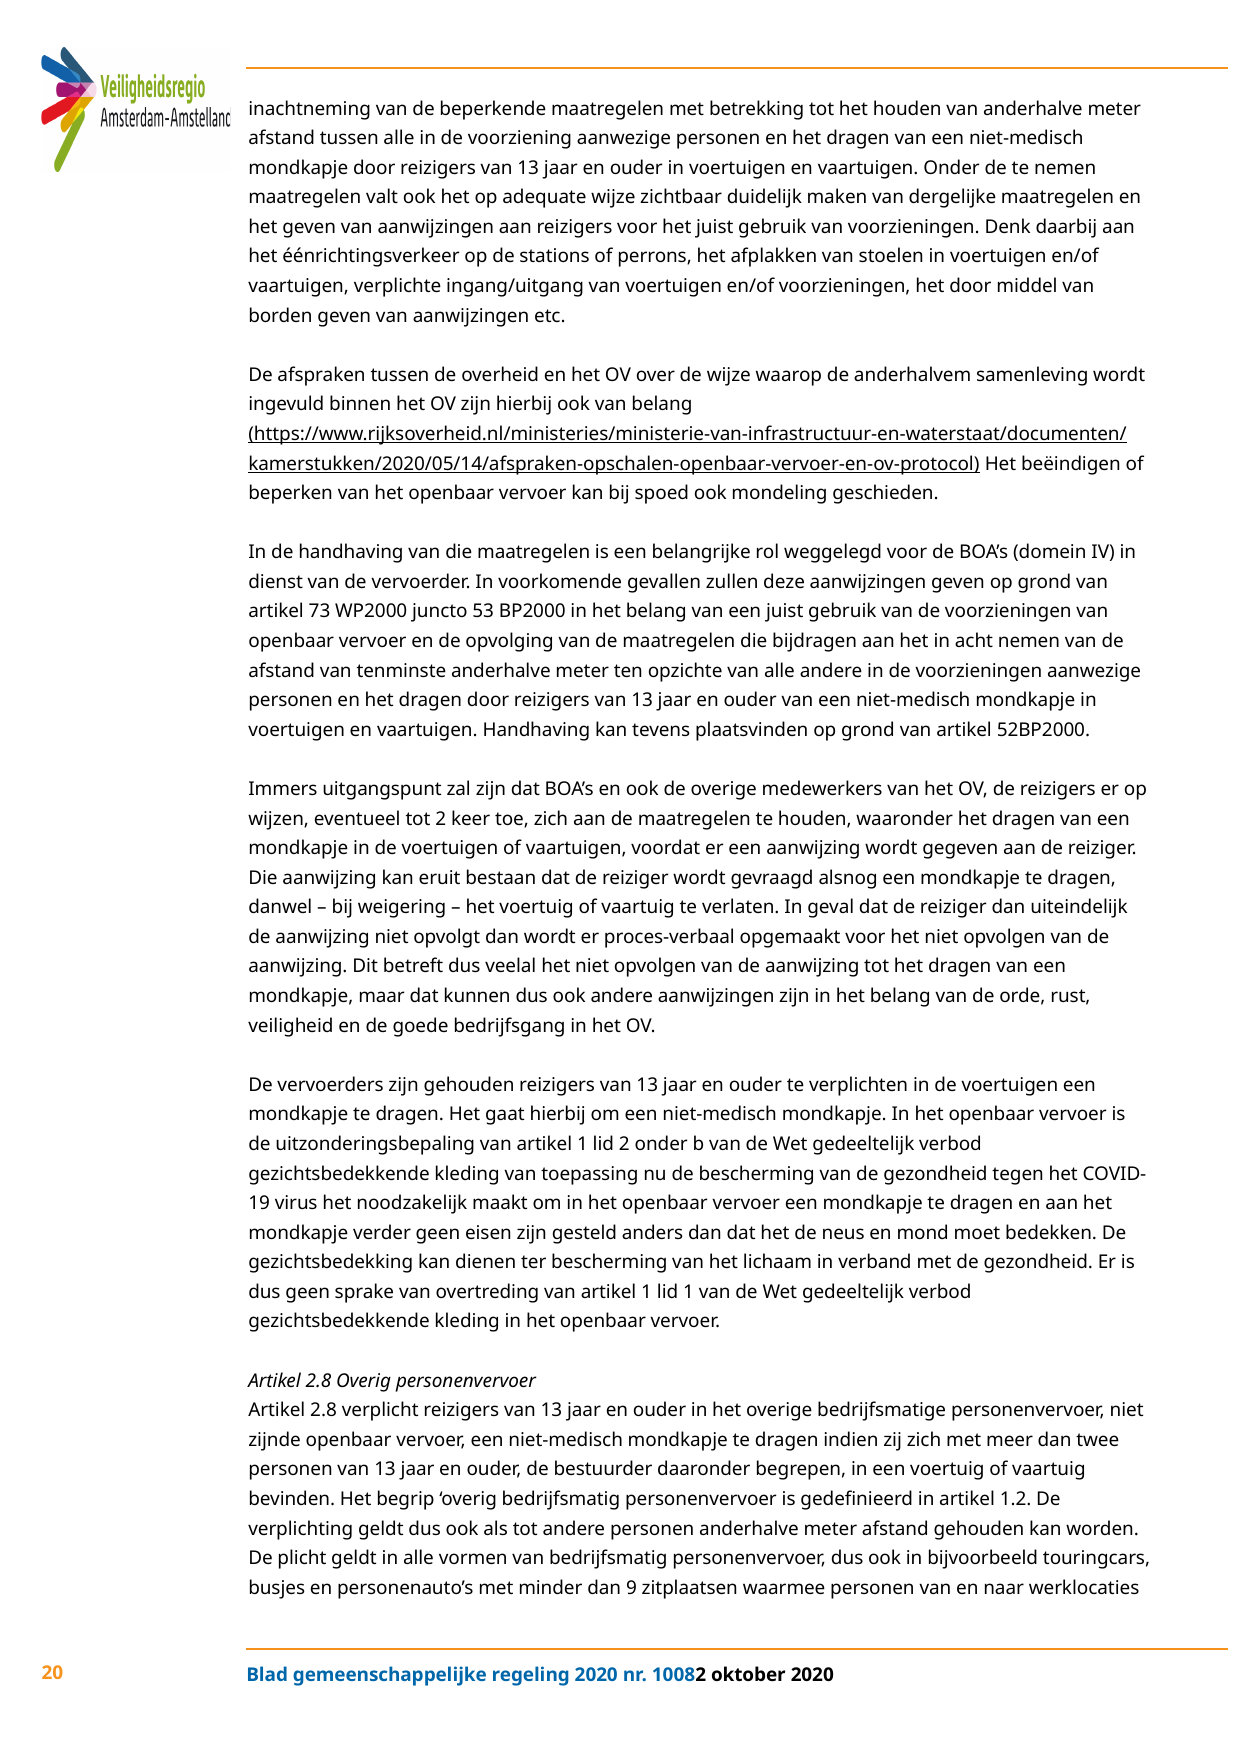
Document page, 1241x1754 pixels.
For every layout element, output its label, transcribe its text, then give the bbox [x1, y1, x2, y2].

text Artikel 2.8 Overig personenvervoer [248, 1367, 1152, 1393]
text In de handhaving van die maatregelen is een belangrijke rol weggelegd voor de BOA’s (domein IV) in dienst van de vervoerder. In voorkomende gevallen zullen deze aanwijzingen geven op grond van artikel 73 WP2000 juncto 53 BP2000 in het belang van een juist gebruik van de voorzieningen van openbaar vervoer en de opvolging van de maatregelen die bijdragen aan het in acht nemen van de afstand van tenminste anderhalve meter ten opzichte van alle andere in de voorzieningen aanwezige personen en het dragen door reizigers van 13 jaar en ouder van een niet-medisch mondkapje in voertuigen en vaartuigen. Handhaving kan tevens plaatsvinden op grond van artikel 52BP2000. [248, 538, 1152, 742]
text Artikel 2.8 verplicht reizigers van 13 jaar en ouder in het overige bedrijfsmatige personenvervoer, niet zijnde openbaar vervoer, een niet-medisch mondkapje te dragen indien zij zich met meer dan twee personen van 13 jaar en ouder, de bestuurder daaronder begrepen, in een voertuig of vaartuig bevinden. Het begrip ‘overig bedrijfsmatig personenvervoer is gedefinieerd in artikel 1.2. De verplichting geldt dus ook als tot andere personen anderhalve meter afstand gehouden kan worden. De plicht geldt in alle vormen van bedrijfsmatig personenvervoer, dus ook in bijvoorbeeld touringcars, busjes en personenauto’s met minder dan 9 zitplaatsen waarmee personen van en naar werklocaties [248, 1396, 1152, 1600]
picture [41, 47, 231, 172]
text Immers uitgangspunt zal zijn dat BOA’s en ook de overige medewerkers van het OV, de reizigers er op wijzen, eventueel tot 2 keer toe, zich aan de maatregelen te houden, waaronder het dragen van een mondkapje in de voertuigen of vaartuigen, voordat er een aanwijzing wordt gegeven aan de reiziger. Die aanwijzing kan eruit bestaan dat de reiziger wordt gevraagd alsnog een mondkapje te dragen, danwel – bij weigering – het voertuig of vaartuig te verlaten. In geval dat de reiziger dan uiteindelijk de aanwijzing niet opvolgt dan wordt er proces-verbaal opgemaakt voor het niet opvolgen van de aanwijzing. Dit betreft dus veelal het niet opvolgen van de aanwijzing tot het dragen van een mondkapje, maar dat kunnen dus ook andere aanwijzingen zijn in het belang van de orde, rust, veiligheid en de goede bedrijfsgang in het OV. [248, 775, 1152, 1038]
text De vervoerders zijn gehouden reizigers van 13 jaar en ouder te verplichten in de voertuigen een mondkapje te dragen. Het gaat hierbij om een niet-medisch mondkapje. In het openbaar vervoer is de uitzonderingsbepaling van artikel 1 lid 2 onder b van de Wet gedeeltelijk verbod gezichtsbedekkende kleding van toepassing nu de bescherming van de gezondheid tegen het COVID-19 virus het noodzakelijk maakt om in het openbaar vervoer een mondkapje te dragen en aan het mondkapje verder geen eisen zijn gesteld anders dan dat het de neus en mond moet bedekken. De gezichtsbedekking kan dienen ter bescherming van het lichaam in verband met de gezondheid. Er is dus geen sprake van overtreding van artikel 1 lid 1 van de Wet gedeeltelijk verbod gezichtsbedekkende kleding in het openbaar vervoer. [248, 1071, 1152, 1333]
text De afspraken tussen de overheid en het OV over de wijze waarop de anderhalvem samenleving wordt ingevuld binnen het OV zijn hierbij ook van belang (https://www.rijksoverheid.nl/ministeries/ministerie-van-infrastructuur-en-waterstaat/documenten/kamerstukken/2020/05/14/afspraken-opschalen-openbaar-vervoer-en-ov-protocol) Het beëindigen of beperken van het openbaar vervoer kan bij spoed ook mondeling geschieden. [248, 361, 1152, 505]
text inachtneming van de beperkende maatregelen met betrekking tot het houden van anderhalve meter afstand tussen alle in de voorziening aanwezige personen en het dragen van een niet-medisch mondkapje door reizigers van 13 jaar en ouder in voertuigen en vaartuigen. Onder de te nemen maatregelen valt ook het op adequate wijze zichtbaar duidelijk maken van dergelijke maatregelen en het geven van aanwijzingen aan reizigers voor het juist gebruik van voorzieningen. Denk daarbij aan het éénrichtingsverkeer op de stations of perrons, het afplakken van stoelen in voertuigen en/of vaartuigen, verplichte ingang/uitgang van voertuigen en/of voorzieningen, het door middel van borden geven van aanwijzingen etc. [248, 95, 1152, 328]
